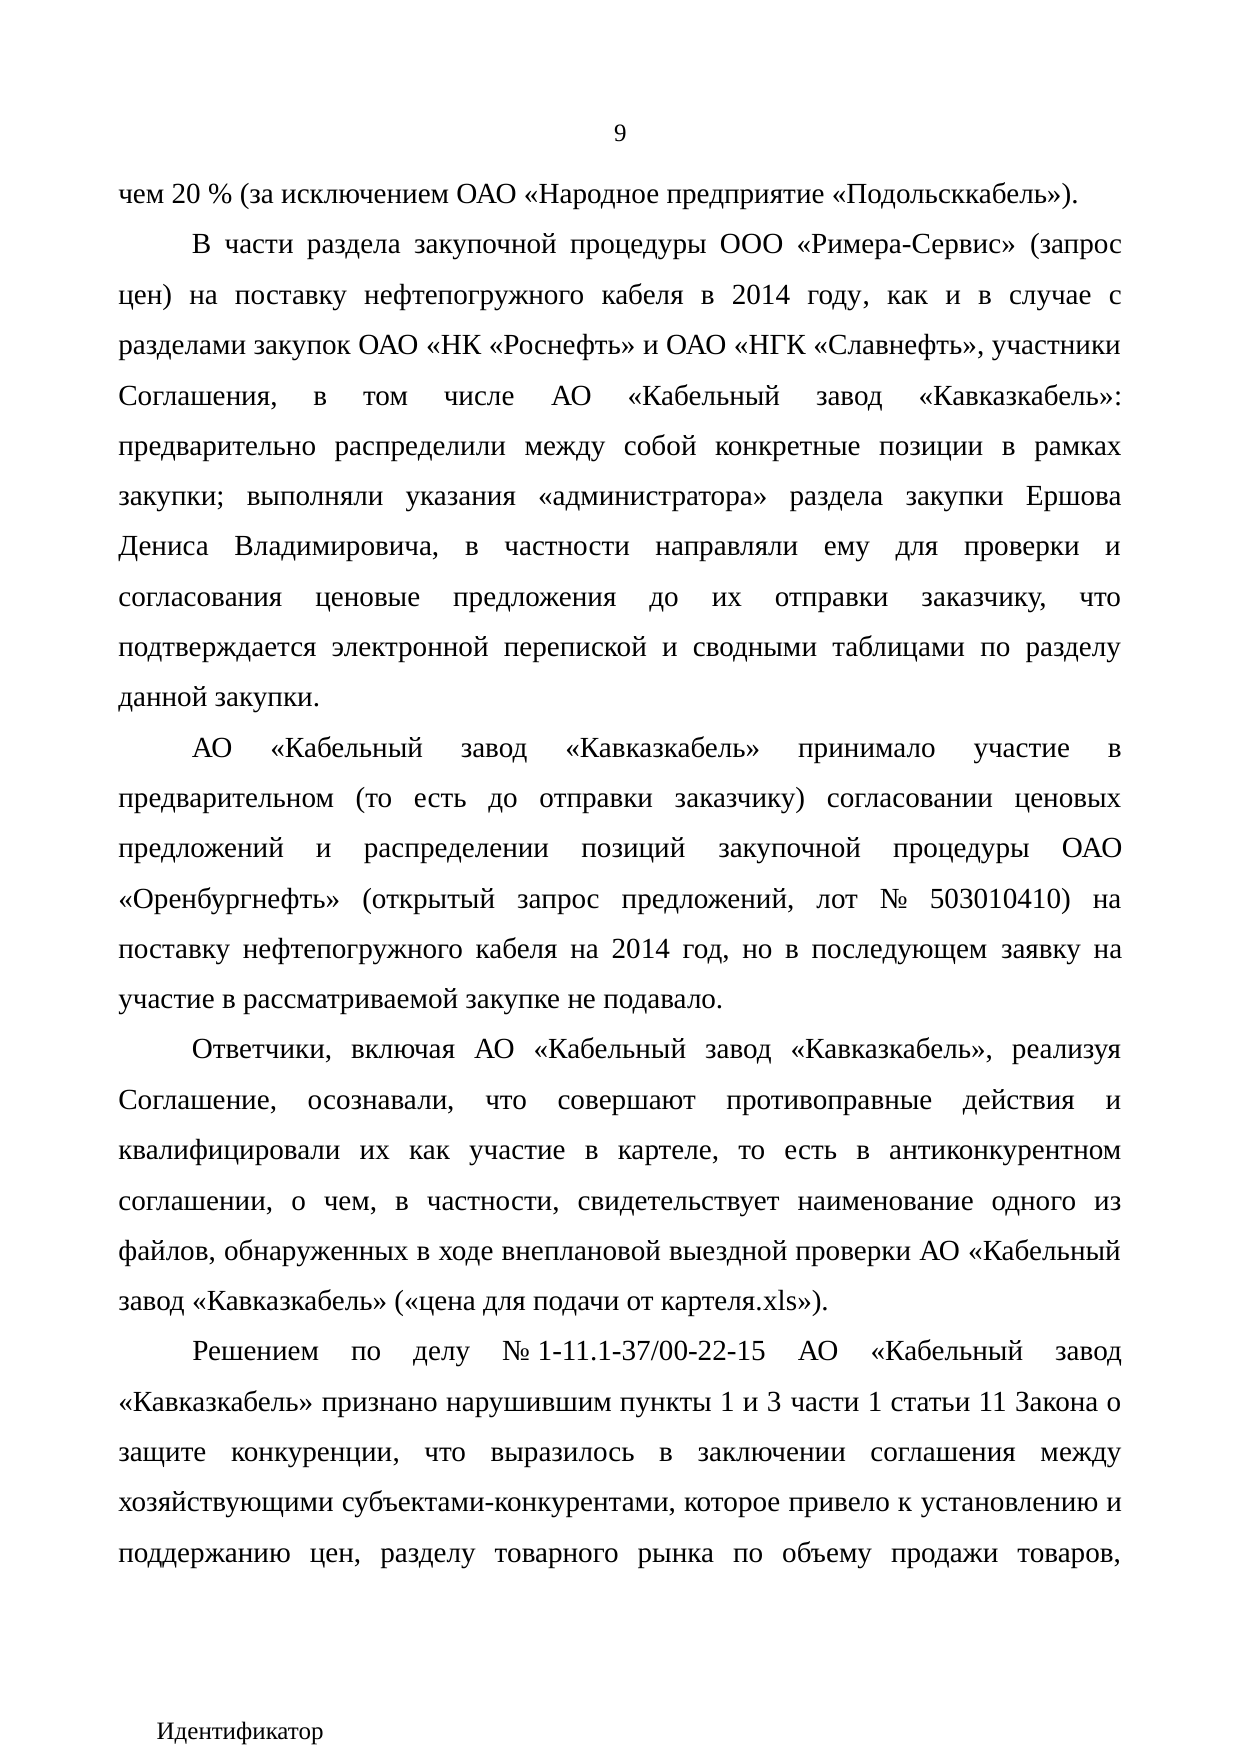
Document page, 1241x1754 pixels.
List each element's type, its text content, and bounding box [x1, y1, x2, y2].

text чем 20 % (за исключением ОАО «Народное предприятие «Подольсккабель»). [118, 176, 1122, 210]
text Решением по делу № 1-11.1-37/00-22-15 АО «Кабельный завод «Кавказкабель» признано нарушившим пункты 1 и 3 части 1 статьи 11 Закона о защите конкуренции, что выразилось в заключении соглашения между хозяйствующими субъектами-конкурентами, которое привело к установлению и поддержанию цен, разделу товарного рынка по объему продажи товаров, [118, 1333, 1122, 1568]
text АО «Кабельный завод «Кавказкабель» принимало участие в предварительном (то есть до отправки заказчику) согласовании ценовых предложений и распределении позиций закупочной процедуры ОАО «Оренбургнефть» (открытый запрос предложений, лот № 503010410) на поставку нефтепогружного кабеля на 2014 год, но в последующем заявку на участие в рассматриваемой закупке не подавало. [118, 730, 1122, 1015]
text В части раздела закупочной процедуры ООО «Римера-Сервис» (запрос цен) на поставку нефтепогружного кабеля в 2014 году, как и в случае с разделами закупок ОАО «НК «Роснефть» и ОАО «НГК «Славнефть», участники Соглашения, в том числе АО «Кабельный завод «Кавказкабель»: предварительно распределили между собой конкретные позиции в рамках закупки; выполняли указания «администратора» раздела закупки Ершова Дениса Владимировича, в частности направляли ему для проверки и согласования ценовые предложения до их отправки заказчику, что подтверждается электронной перепиской и сводными таблицами по разделу данной закупки. [118, 227, 1122, 713]
text Ответчики, включая АО «Кабельный завод «Кавказкабель», реализуя Соглашение, осознавали, что совершают противоправные действия и квалифицировали их как участие в картеле, то есть в антиконкурентном соглашении, о чем, в частности, свидетельствует наименование одного из файлов, обнаруженных в ходе внеплановой выездной проверки АО «Кабельный завод «Кавказкабель» («цена для подачи от картеля.xls»). [118, 1032, 1122, 1317]
